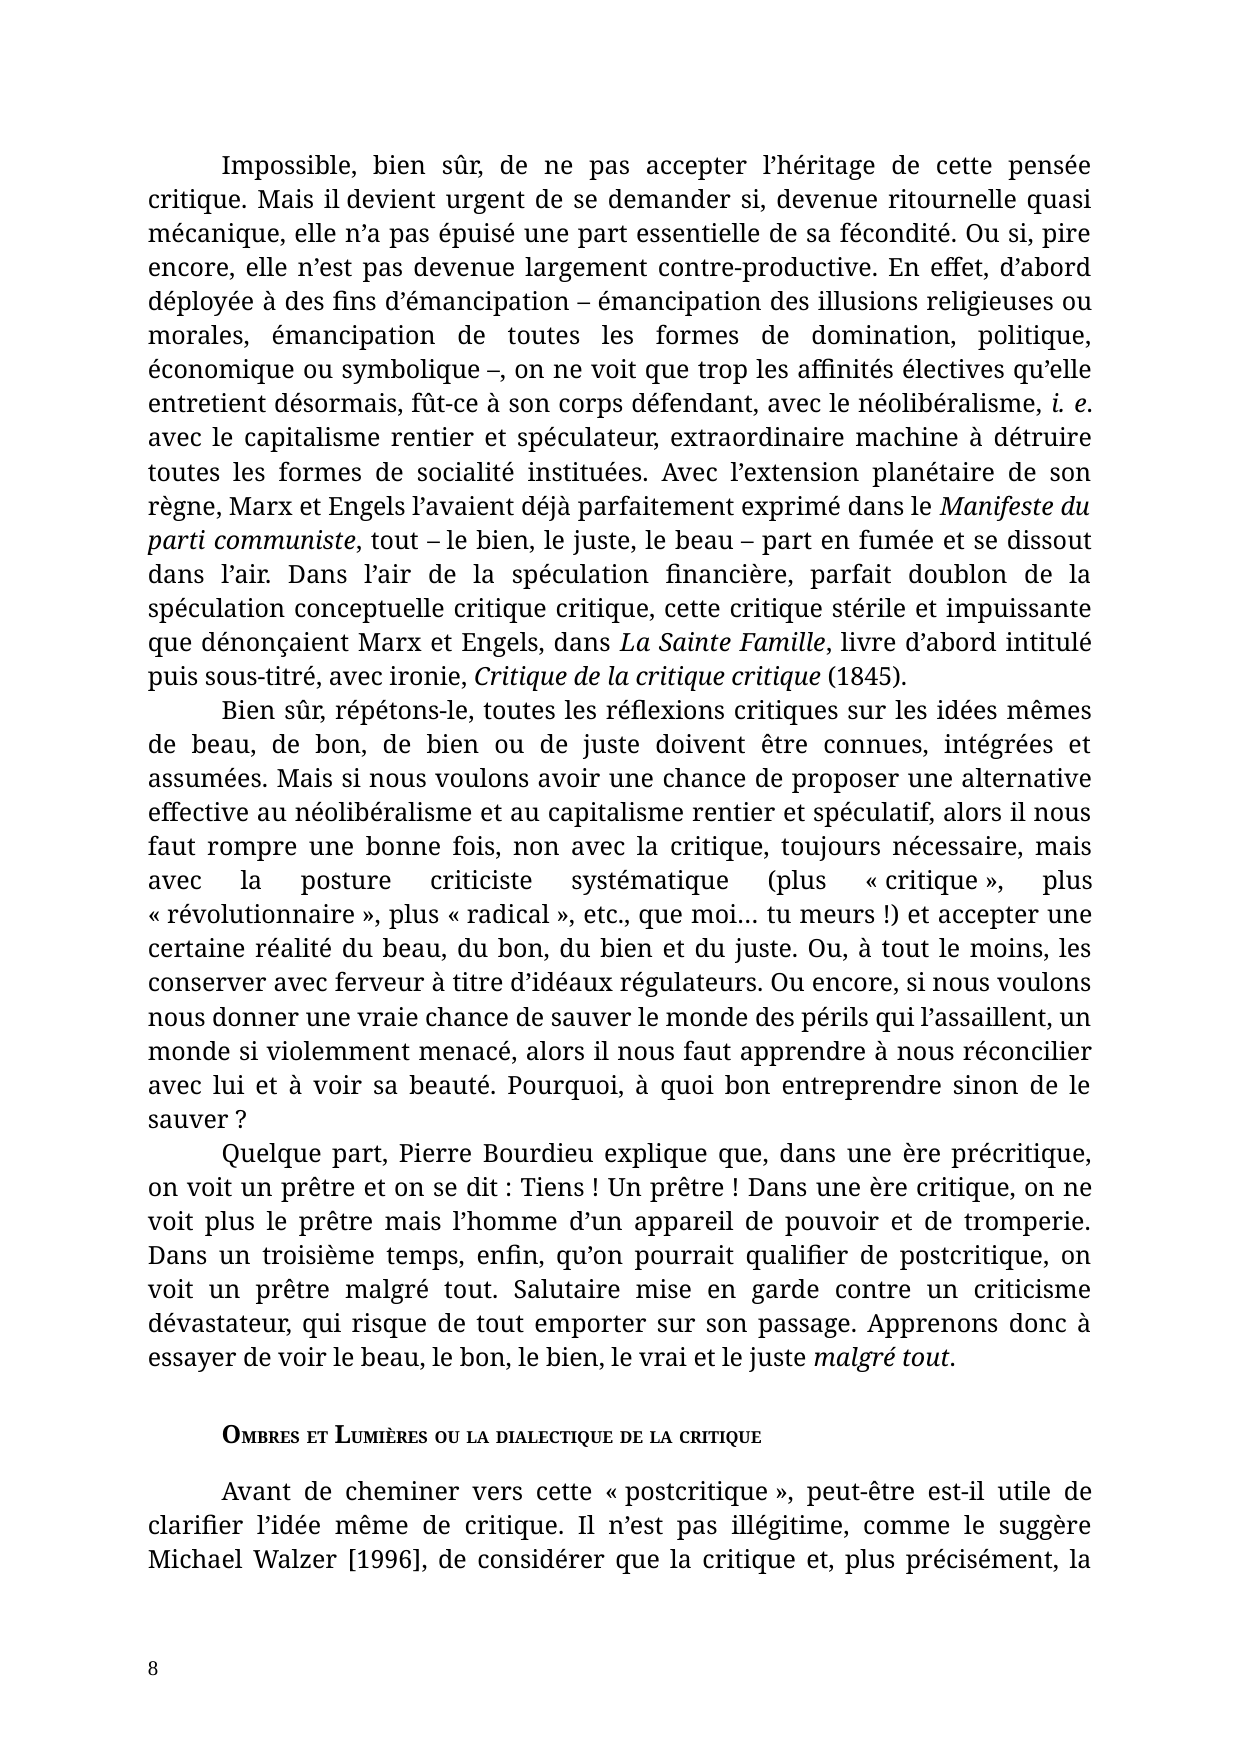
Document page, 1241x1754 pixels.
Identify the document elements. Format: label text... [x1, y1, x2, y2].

text Ombres et Lumières ou la dialectique de la critique [148, 1424, 1093, 1449]
text Quelque part, Pierre Bourdieu explique que, dans une ère précritique, on voit un prêtre et on se dit : Tiens ! Un prêtre ! Dans une ère critique, on ne voit plus le prêtre mais l’homme d’un appareil de pouvoir et de tromperie. Dans un troisième temps, enfin, qu’on pourrait qualifier de postcritique, on voit un prêtre malgré tout. Salutaire mise en garde contre un criticisme dévastateur, qui risque de tout emporter sur son passage. Apprenons donc à essayer de voir le beau, le bon, le bien, le vrai et le juste malgré tout. [148, 1135, 1093, 1374]
text Bien sûr, répétons-le, toutes les réflexions critiques sur les idées mêmes de beau, de bon, de bien ou de juste doivent être connues, intégrées et assumées. Mais si nous voulons avoir une chance de proposer une alternative effective au néolibéralisme et au capitalisme rentier et spéculatif, alors il nous faut rompre une bonne fois, non avec la critique, toujours nécessaire, mais avec la posture criticiste systématique (plus « critique », plus « révolutionnaire », plus « radical », etc., que moi… tu meurs !) et accepter une certaine réalité du beau, du bon, du bien et du juste. Ou, à tout le moins, les conserver avec ferveur à titre d’idéaux régulateurs. Ou encore, si nous voulons nous donner une vraie chance de sauver le monde des périls qui l’assaillent, un monde si violemment menacé, alors il nous faut apprendre à nous réconcilier avec lui et à voir sa beauté. Pourquoi, à quoi bon entreprendre sinon de le sauver ? [148, 693, 1093, 1135]
text Impossible, bien sûr, de ne pas accepter l’héritage de cette pensée critique. Mais il devient urgent de se demander si, devenue ritournelle quasi mécanique, elle n’a pas épuisé une part essentielle de sa fécondité. Ou si, pire encore, elle n’est pas devenue largement contre-productive. En effet, d’abord déployée à des fins d’émancipation – émancipation des illusions religieuses ou morales, émancipation de toutes les formes de domination, politique, économique ou symbolique –, on ne voit que trop les affinités électives qu’elle entretient désormais, fût-ce à son corps défendant, avec le néolibéralisme, i. e. avec le capitalisme rentier et spéculateur, extraordinaire machine à détruire toutes les formes de socialité instituées. Avec l’extension planétaire de son règne, Marx et Engels l’avaient déjà parfaitement exprimé dans le Manifeste du parti communiste, tout – le bien, le juste, le beau – part en fumée et se dissout dans l’air. Dans l’air de la spéculation financière, parfait doublon de la spéculation conceptuelle critique critique, cette critique stérile et impuissante que dénonçaient Marx et Engels, dans La Sainte Famille, livre d’abord intitulé puis sous-titré, avec ironie, Critique de la critique critique (1845). [148, 148, 1093, 693]
text Avant de cheminer vers cette « postcritique », peut-être est-il utile de clarifier l’idée même de critique. Il n’est pas illégitime, comme le suggère Michael Walzer [1996], de considérer que la critique et, plus précisément, la [148, 1474, 1093, 1576]
